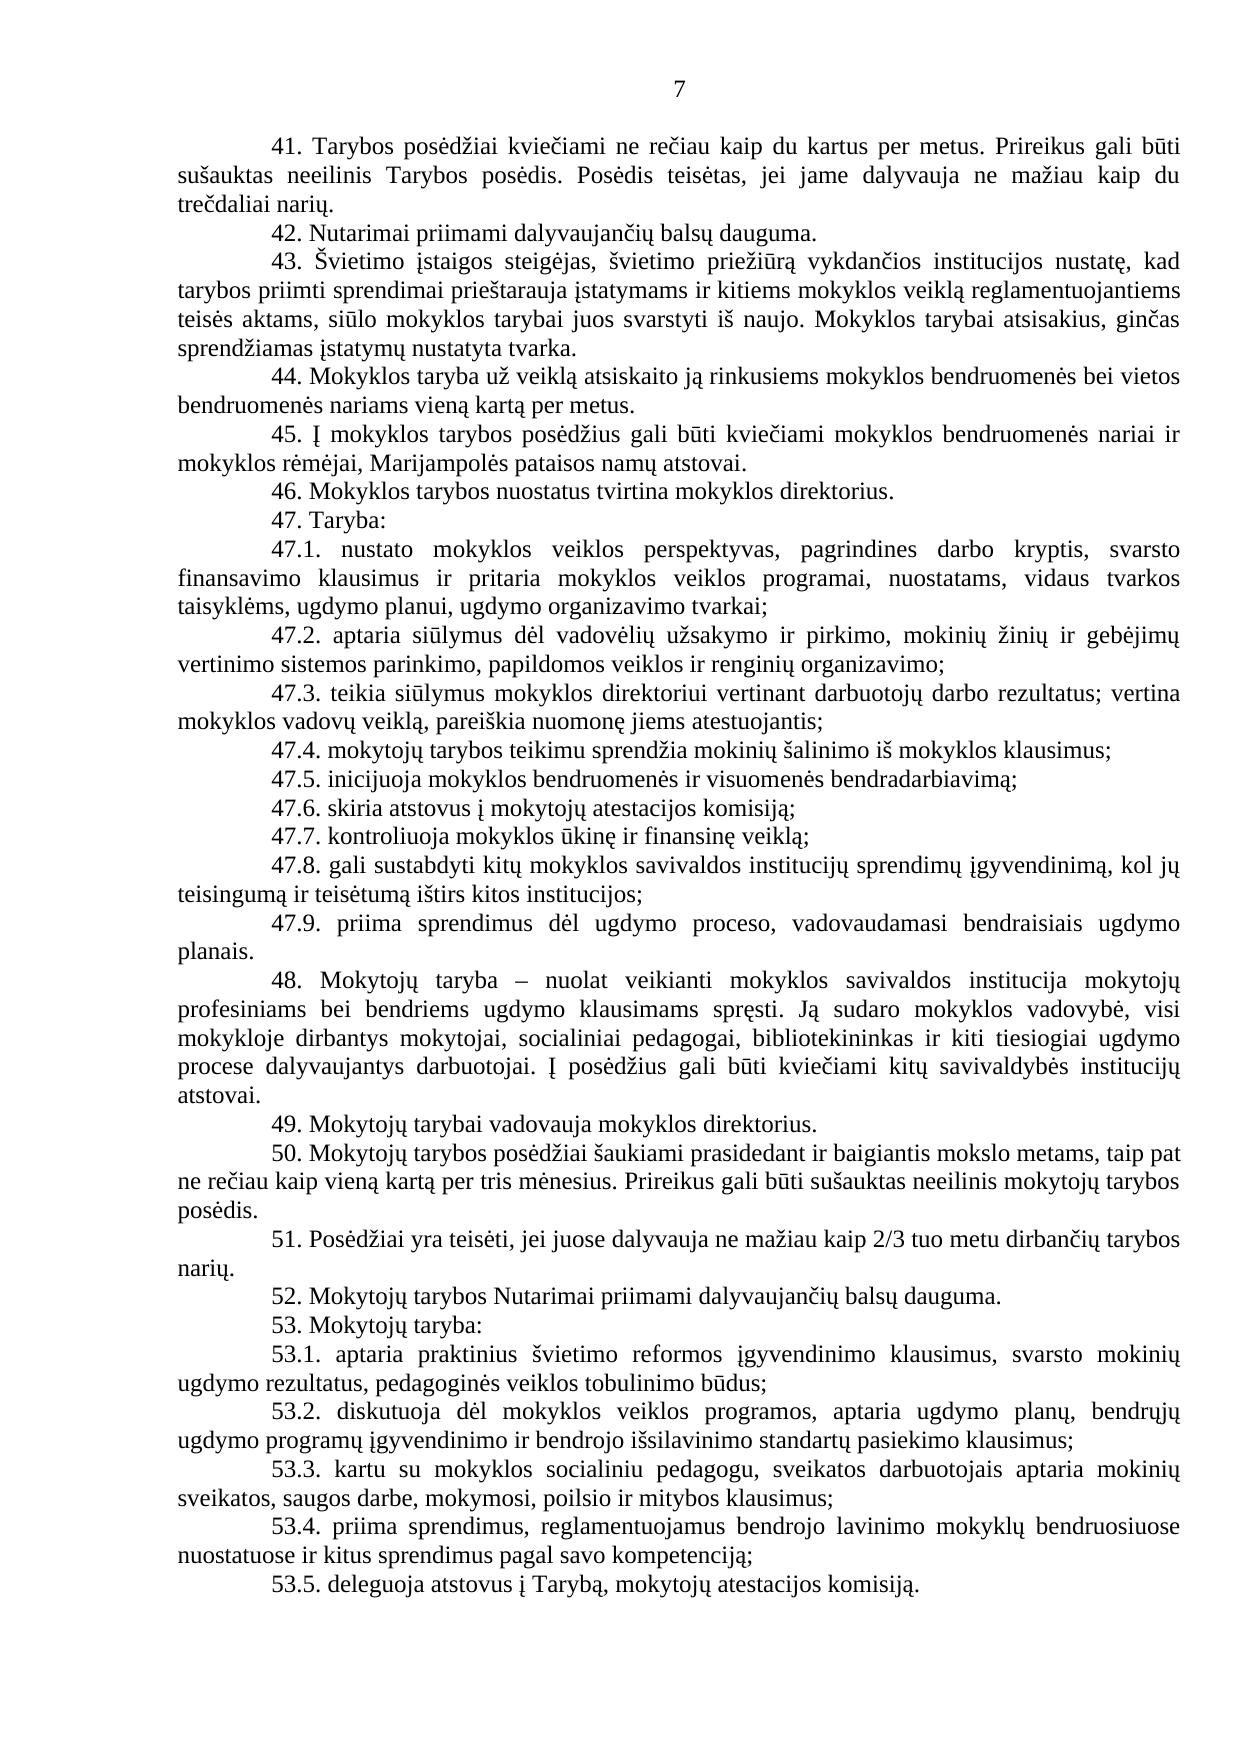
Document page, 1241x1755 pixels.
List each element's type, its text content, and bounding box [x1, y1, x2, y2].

text 45. Į mokyklos tarybos posėdžius gali būti kviečiami mokyklos bendruomenės nariai ir mokyklos rėmėjai, Marijampolės pataisos namų atstovai. [177, 419, 1181, 476]
text 53.4. priima sprendimus, reglamentuojamus bendrojo lavinimo mokyklų bendruosiuose nuostatuose ir kitus sprendimus pagal savo kompetenciją; [177, 1511, 1181, 1569]
text 49. Mokytojų tarybai vadovauja mokyklos direktorius. [177, 1109, 1181, 1138]
text 47. Taryba: [177, 505, 1181, 534]
text 52. Mokytojų tarybos Nutarimai priimami dalyvaujančių balsų dauguma. [271, 1281, 1181, 1310]
text 47.5. inicijuoja mokyklos bendruomenės ir visuomenės bendradarbiavimą; [177, 764, 1181, 793]
text 47.9. priima sprendimus dėl ugdymo proceso, vadovaudamasi bendraisiais ugdymo planais. [177, 908, 1181, 965]
text 47.6. skiria atstovus į mokytojų atestacijos komisiją; [177, 793, 1181, 821]
text 48. Mokytojų taryba – nuolat veikianti mokyklos savivaldos institucija mokytojų profesiniams bei bendriems ugdymo klausimams spręsti. Ją sudaro mokyklos vadovybė, visi mokykloje dirbantys mokytojai, socialiniai pedagogai, bibliotekininkas ir kiti tiesiogiai ugdymo procese dalyvaujantys darbuotojai. Į posėdžius gali būti kviečiami kitų savivaldybės institucijų atstovai. [177, 965, 1181, 1109]
text 47.4. mokytojų tarybos teikimu sprendžia mokinių šalinimo iš mokyklos klausimus; [177, 735, 1181, 764]
text 53.2. diskutuoja dėl mokyklos veiklos programos, aptaria ugdymo planų, bendrųjų ugdymo programų įgyvendinimo ir bendrojo išsilavinimo standartų pasiekimo klausimus; [177, 1396, 1181, 1454]
text 47.2. aptaria siūlymus dėl vadovėlių užsakymo ir pirkimo, mokinių žinių ir gebėjimų vertinimo sistemos parinkimo, papildomos veiklos ir renginių organizavimo; [177, 620, 1181, 678]
text 43. Švietimo įstaigos steigėjas, švietimo priežiūrą vykdančios institucijos nustatę, kad tarybos priimti sprendimai prieštarauja įstatymams ir kitiems mokyklos veiklą reglamentuojantiems teisės aktams, siūlo mokyklos tarybai juos svarstyti iš naujo. Mokyklos tarybai atsisakius, ginčas sprendžiamas įstatymų nustatyta tvarka. [177, 246, 1181, 361]
text 46. Mokyklos tarybos nuostatus tvirtina mokyklos direktorius. [177, 476, 1181, 505]
text 51. Posėdžiai yra teisėti, jei juose dalyvauja ne mažiau kaip 2/3 tuo metu dirbančių tarybos narių. [177, 1224, 1181, 1281]
text 47.3. teikia siūlymus mokyklos direktoriui vertinant darbuotojų darbo rezultatus; vertina mokyklos vadovų veiklą, pareiškia nuomonę jiems atestuojantis; [177, 678, 1181, 735]
text 41. Tarybos posėdžiai kviečiami ne rečiau kaip du kartus per metus. Prireikus gali būti sušauktas neeilinis Tarybos posėdis. Posėdis teisėtas, jei jame dalyvauja ne mažiau kaip du trečdaliai narių. [177, 131, 1181, 218]
text 44. Mokyklos taryba už veiklą atsiskaito ją rinkusiems mokyklos bendruomenės bei vietos bendruomenės nariams vieną kartą per metus. [177, 361, 1181, 419]
text 47.8. gali sustabdyti kitų mokyklos savivaldos institucijų sprendimų įgyvendinimą, kol jų teisingumą ir teisėtumą ištirs kitos institucijos; [177, 850, 1181, 908]
text 53.3. kartu su mokyklos socialiniu pedagogu, sveikatos darbuotojais aptaria mokinių sveikatos, saugos darbe, mokymosi, poilsio ir mitybos klausimus; [177, 1454, 1181, 1511]
text 47.1. nustato mokyklos veiklos perspektyvas, pagrindines darbo kryptis, svarsto finansavimo klausimus ir pritaria mokyklos veiklos programai, nuostatams, vidaus tvarkos taisyklėms, ugdymo planui, ugdymo organizavimo tvarkai; [177, 534, 1181, 620]
text 50. Mokytojų tarybos posėdžiai šaukiami prasidedant ir baigiantis mokslo metams, taip pat ne rečiau kaip vieną kartą per tris mėnesius. Prireikus gali būti sušauktas neeilinis mokytojų tarybos posėdis. [177, 1138, 1181, 1224]
text 47.7. kontroliuoja mokyklos ūkinę ir finansinę veiklą; [177, 821, 1181, 850]
text 42. Nutarimai priimami dalyvaujančių balsų dauguma. [177, 218, 1181, 246]
text 53. Mokytojų taryba: [177, 1310, 1181, 1339]
text 53.1. aptaria praktinius švietimo reformos įgyvendinimo klausimus, svarsto mokinių ugdymo rezultatus, pedagoginės veiklos tobulinimo būdus; [177, 1339, 1181, 1396]
text 53.5. deleguoja atstovus į Tarybą, mokytojų atestacijos komisiją. [177, 1569, 1181, 1598]
